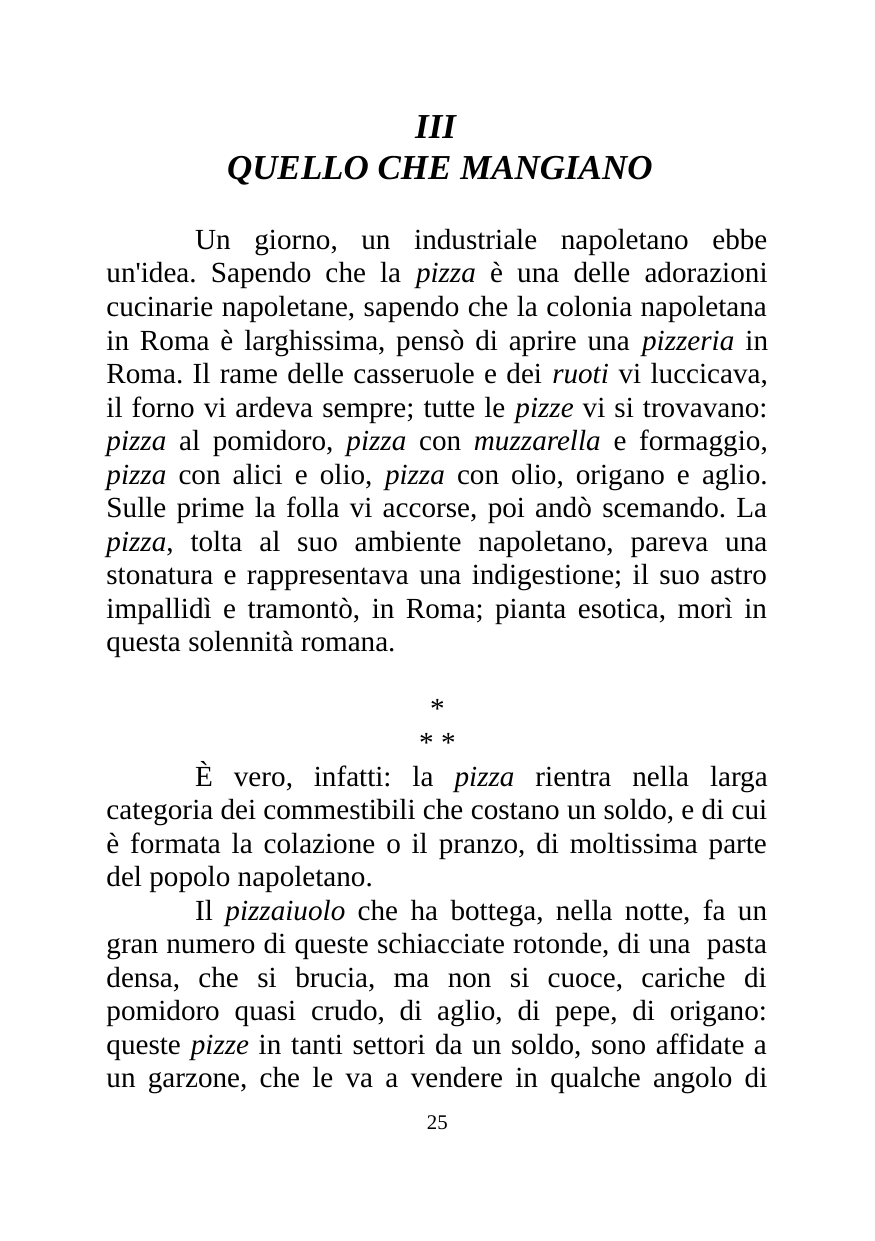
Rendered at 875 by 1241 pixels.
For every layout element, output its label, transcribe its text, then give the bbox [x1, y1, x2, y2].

text * [106, 692, 768, 725]
text * * [106, 725, 768, 759]
text Un giorno, un industriale napoletano ebbe un'idea. Sapendo che la pizza è una delle adorazioni cucinarie napoletane, sapendo che la colonia napoletana in Roma è larghissima, pensò di aprire una pizzeria in Roma. Il rame delle casseruole e dei ruoti vi luccicava, il forno vi ardeva sempre; tutte le pizze vi si trovavano: pizza al pomidoro, pizza con muzzarella e formaggio, pizza con alici e olio, pizza con olio, origano e aglio. Sulle prime la folla vi accorse, poi andò scemando. La pizza, tolta al suo ambiente napoletano, pareva una stonatura e rappresentava una indigestione; il suo astro impallidì e tramontò, in Roma; pianta esotica, morì in questa solennità romana. [106, 222, 768, 658]
subtitle III QUELLO CHE MANGIANO [106, 106, 768, 187]
text Il pizzaiuolo che ha bottega, nella notte, fa un gran numero di queste schiacciate rotonde, di una pasta densa, che si brucia, ma non si cuoce, cariche di pomidoro quasi crudo, di aglio, di pepe, di origano: queste pizze in tanti settori da un soldo, sono affidate a un garzone, che le va a vendere in qualche angolo di [106, 893, 768, 1094]
text È vero, infatti: la pizza rientra nella larga categoria dei commestibili che costano un soldo, e di cui è formata la colazione o il pranzo, di moltissima parte del popolo napoletano. [106, 759, 768, 893]
